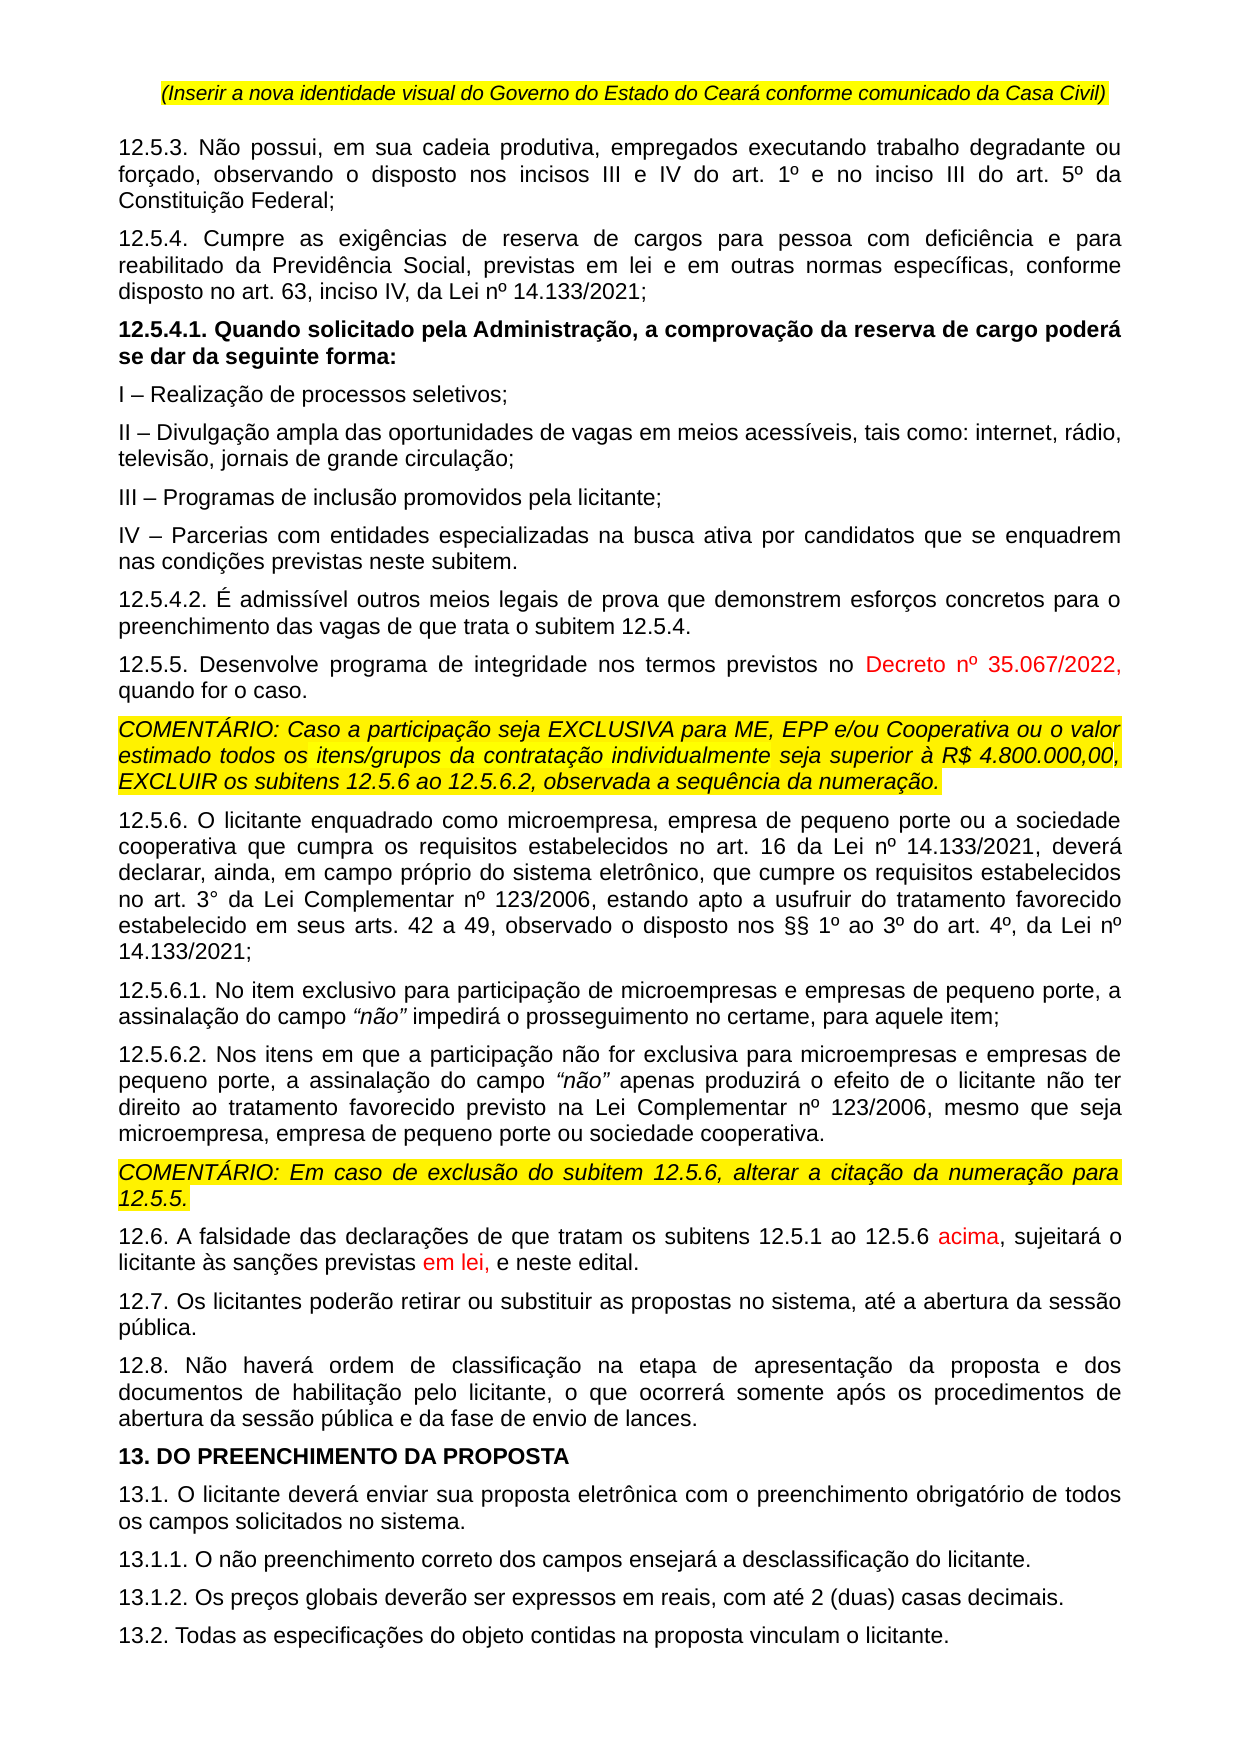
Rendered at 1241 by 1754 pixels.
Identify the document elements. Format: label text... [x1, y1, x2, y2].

text 12.5.6. O licitante enquadrado como microempresa, empresa de pequeno porte ou a sociedade cooperativa que cumpra os requisitos estabelecidos no art. 16 da Lei nº 14.133/2021, deverá declarar, ainda, em campo próprio do sistema eletrônico, que cumpre os requisitos estabelecidos no art. 3° da Lei Complementar nº 123/2006, estando apto a usufruir do tratamento favorecido estabelecido em seus arts. 42 a 49, observado o disposto nos §§ 1º ao 3º do art. 4º, da Lei nº 14.133/2021; [118, 807, 1122, 965]
text 12.8. Não haverá ordem de classificação na etapa de apresentação da proposta e dos documentos de habilitação pelo licitante, o que ocorrerá somente após os procedimentos de abertura da sessão pública e da fase de envio de lances. [118, 1352, 1122, 1431]
text 12.5.4.1. Quando solicitado pela Administração, a comprovação da reserva de cargo poderá se dar da seguinte forma: [118, 316, 1122, 369]
text 13.1.1. O não preenchimento correto dos campos ensejará a desclassificação do licitante. [118, 1546, 1122, 1572]
text I – Realização de processos seletivos; [118, 381, 1122, 407]
text 12.5.3. Não possui, em sua cadeia produtiva, empregados executando trabalho degradante ou forçado, observando o disposto nos incisos III e IV do art. 1º e no inciso III do art. 5º da Constituição Federal; [118, 134, 1122, 213]
text 12.6. A falsidade das declarações de que tratam os subitens 12.5.1 ao 12.5.6 acima, sujeitará o licitante às sanções previstas em lei, e neste edital. [118, 1223, 1122, 1276]
text 12.5.4.2. É admissível outros meios legais de prova que demonstrem esforços concretos para o preenchimento das vagas de que trata o subitem 12.5.4. [118, 586, 1122, 639]
text 13.2. Todas as especificações do objeto contidas na proposta vinculam o licitante. [118, 1622, 1122, 1649]
text 12.5.6.2. Nos itens em que a participação não for exclusiva para microempresas e empresas de pequeno porte, a assinalação do campo “não” apenas produzirá o efeito de o licitante não ter direito ao tratamento favorecido previsto na Lei Complementar nº 123/2006, mesmo que seja microempresa, empresa de pequeno porte ou sociedade cooperativa. [118, 1041, 1122, 1147]
text 13.1. O licitante deverá enviar sua proposta eletrônica com o preenchimento obrigatório de todos os campos solicitados no sistema. [118, 1481, 1122, 1534]
text III – Programas de inclusão promovidos pela licitante; [118, 484, 1122, 510]
text 12.5.6.1. No item exclusivo para participação de microempresas e empresas de pequeno porte, a assinalação do campo “não” impedirá o prosseguimento no certame, para aquele item; [118, 977, 1122, 1029]
text II – Divulgação ampla das oportunidades de vagas em meios acessíveis, tais como: internet, rádio, televisão, jornais de grande circulação; [118, 419, 1122, 472]
text COMENTÁRIO: Em caso de exclusão do subitem 12.5.6, alterar a citação da numeração para 12.5.5. [118, 1158, 1122, 1211]
text 12.7. Os licitantes poderão retirar ou substituir as propostas no sistema, até a abertura da sessão pública. [118, 1288, 1122, 1340]
text 13. DO PREENCHIMENTO DA PROPOSTA [118, 1443, 1122, 1469]
text 12.5.4. Cumpre as exigências de reserva de cargos para pessoa com deficiência e para reabilitado da Previdência Social, previstas em lei e em outras normas específicas, conforme disposto no art. 63, inciso IV, da Lei nº 14.133/2021; [118, 225, 1122, 304]
text COMENTÁRIO: Caso a participação seja EXCLUSIVA para ME, EPP e/ou Cooperativa ou o valor estimado todos os itens/grupos da contratação individualmente seja superior à R$ 4.800.000,00, EXCLUIR os subitens 12.5.6 ao 12.5.6.2, observada a sequência da numeração. [118, 716, 1122, 795]
text 12.5.5. Desenvolve programa de integridade nos termos previstos no Decreto nº 35.067/2022, quando for o caso. [118, 651, 1122, 704]
text 13.1.2. Os preços globais deverão ser expressos em reais, com até 2 (duas) casas decimais. [118, 1584, 1122, 1611]
text IV – Parcerias com entidades especializadas na busca ativa por candidatos que se enquadrem nas condições previstas neste subitem. [118, 522, 1122, 574]
